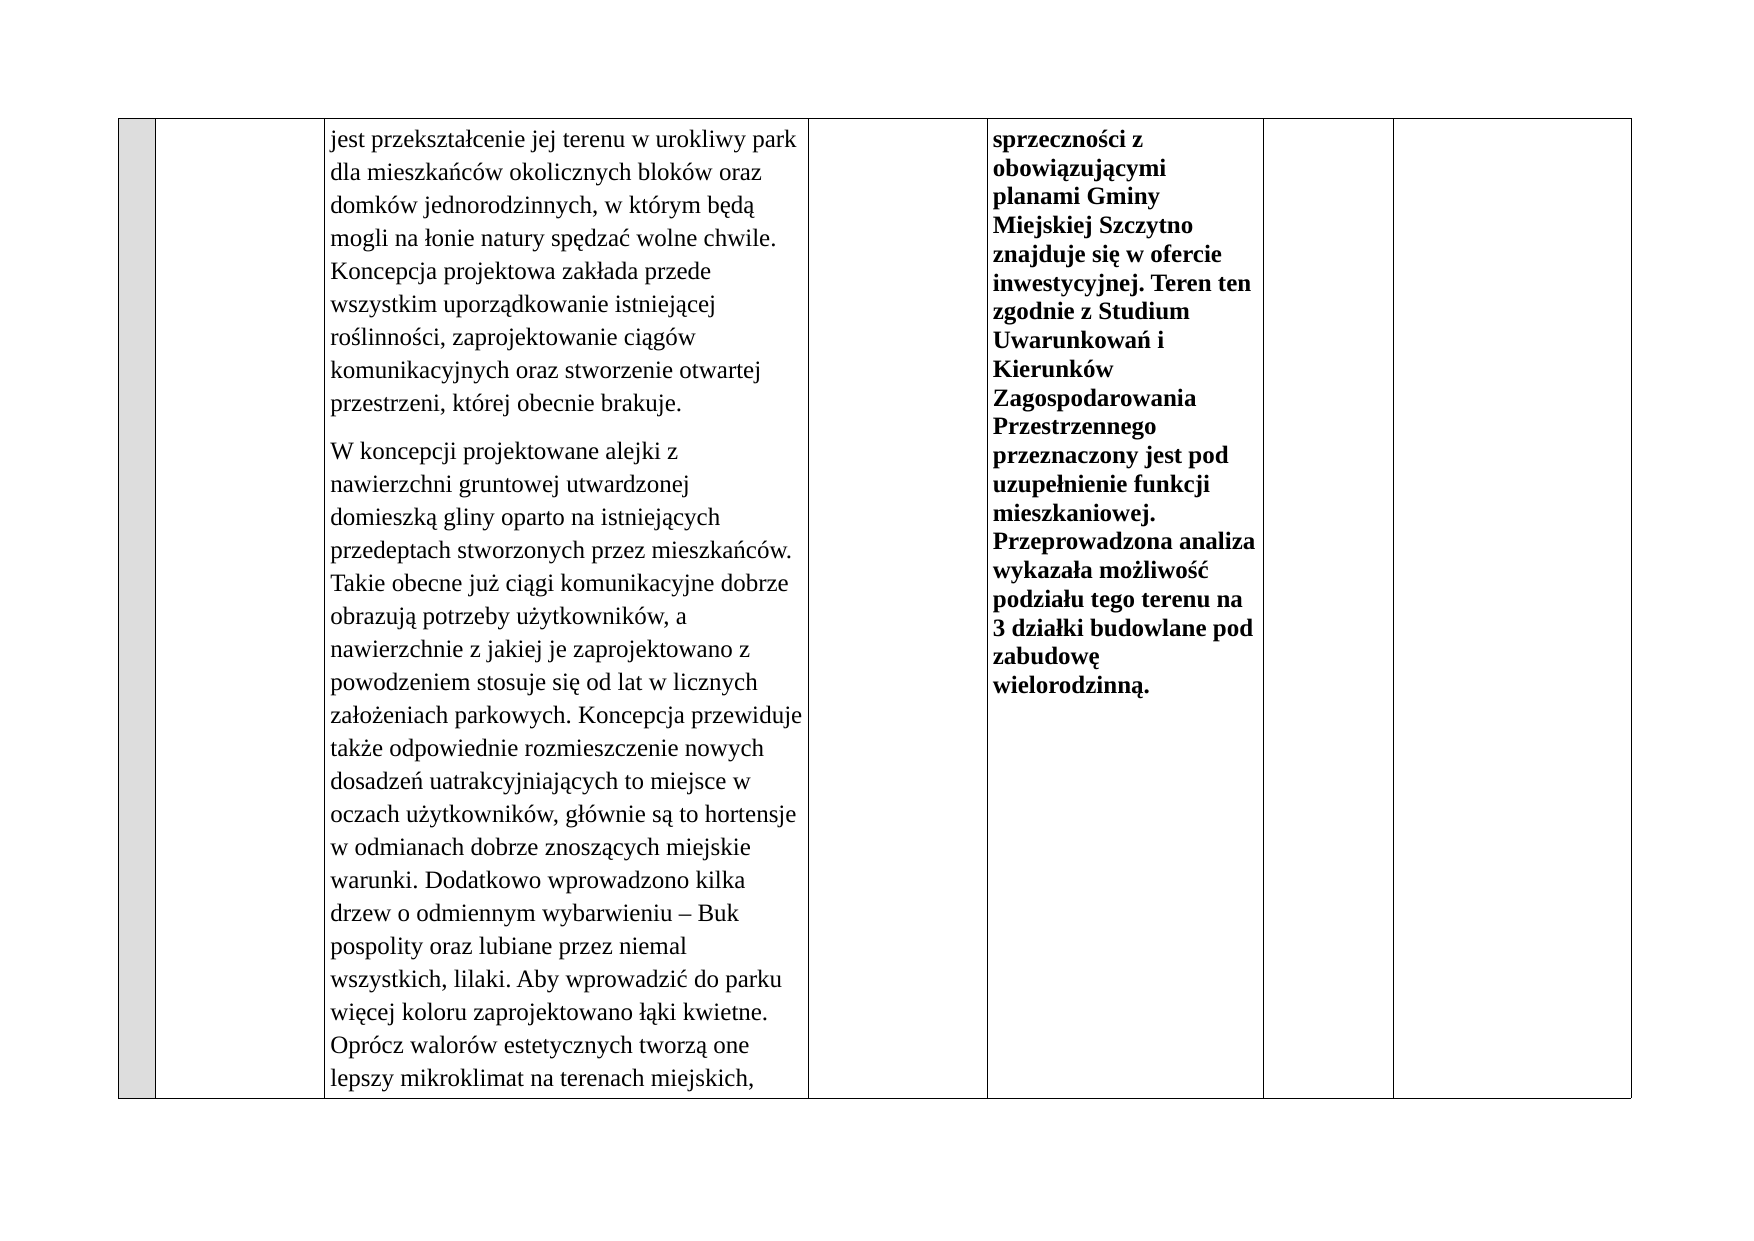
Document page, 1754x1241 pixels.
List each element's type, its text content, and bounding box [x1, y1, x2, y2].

table_cell [809, 119, 987, 1098]
table_cell [119, 119, 155, 1098]
table_cell [1264, 119, 1393, 1098]
table_cell jest przekształcenie jej terenu w urokliwy park dla mieszkańców okolicznych bloków oraz domków jednorodzinnych, w którym będą mogli na łonie natury spędzać wolne chwile. Koncepcja projektowa zakłada przede wszystkim uporządkowanie istniejącej roślinności, zaprojektowanie ciągów komunikacyjnych oraz stworzenie otwartej przestrzeni, której obecnie brakuje. W koncepcji projektowane alejki z nawierzchni gruntowej utwardzonej domieszką gliny oparto na istniejących przedeptach stworzonych przez mieszkańców. Takie obecne już ciągi komunikacyjne dobrze obrazują potrzeby użytkowników, a nawierzchnie z jakiej je zaprojektowano z powodzeniem stosuje się od lat w licznych założeniach parkowych. Koncepcja przewiduje także odpowiednie rozmieszczenie nowych dosadzeń uatrakcyjniających to miejsce w oczach użytkowników, głównie są to hortensje w odmianach dobrze znoszących miejskie warunki. Dodatkowo wprowadzono kilka drzew o odmiennym wybarwieniu – Buk pospolity oraz lubiane przez niemal wszystkich, lilaki. Aby wprowadzić do parku więcej koloru zaprojektowano łąki kwietne. Oprócz walorów estetycznych tworzą one lepszy mikroklimat na terenach miejskich, [325, 119, 808, 1098]
table_cell [1394, 119, 1631, 1098]
table_cell sprzeczności z obowiązującymi planami Gminy Miejskiej Szczytno znajduje się w ofercie inwestycyjnej. Teren ten zgodnie z Studium Uwarunkowań i Kierunków Zagospodarowania Przestrzennego przeznaczony jest pod uzupełnienie funkcji mieszkaniowej. Przeprowadzona analiza wykazała możliwość podziału tego terenu na 3 działki budowlane pod zabudowę wielorodzinną. [988, 119, 1263, 1098]
table_cell [156, 119, 324, 1098]
